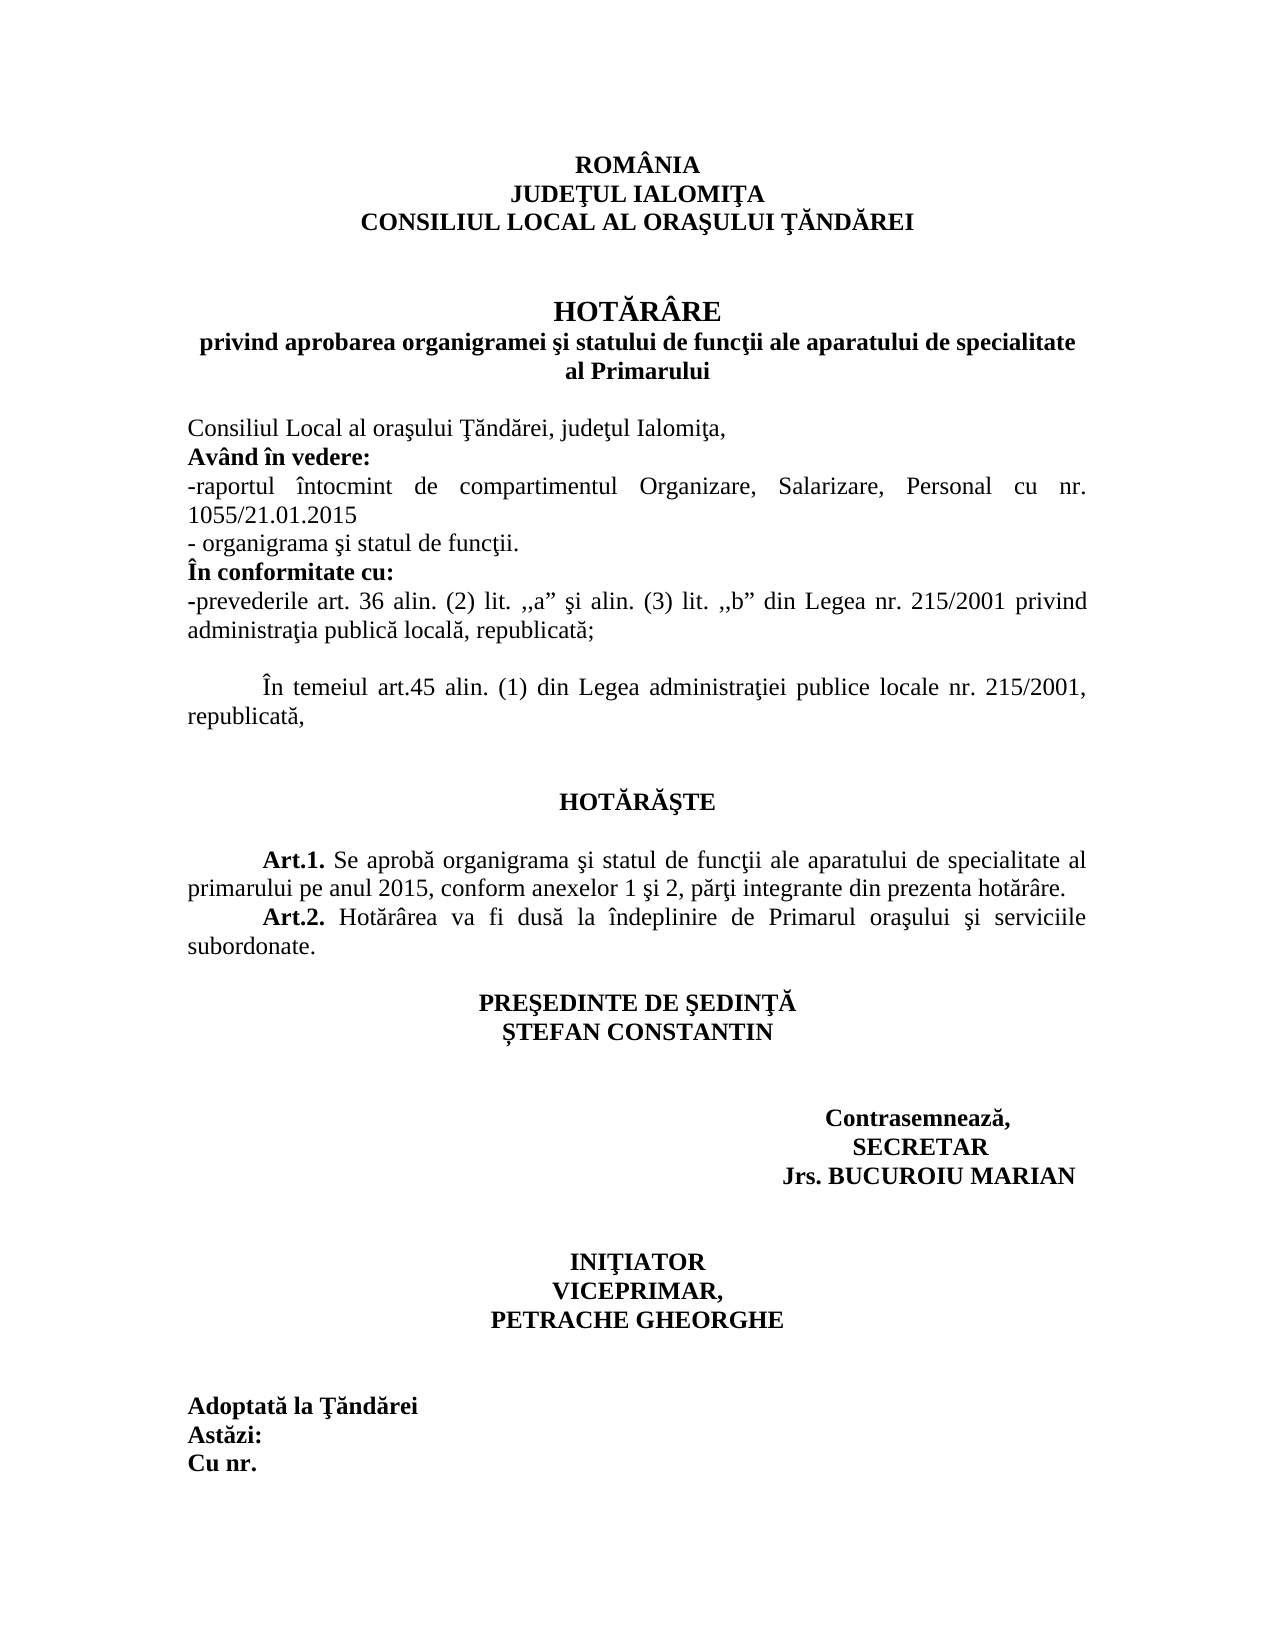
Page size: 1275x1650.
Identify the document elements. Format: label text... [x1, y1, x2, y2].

text -raportul întocmint de compartimentul Organizare, Salarizare, Personal cu nr. 1055/21.01.2015 [187, 471, 1087, 528]
text CONSILIUL LOCAL AL ORAŞULUI ŢĂNDĂREI [187, 207, 1087, 236]
text Consiliul Local al oraşului Ţăndărei, judeţul Ialomiţa, [187, 413, 1087, 442]
text În temeiul art.45 alin. (1) din Legea administraţiei publice locale nr. 215/2001, republicată, [187, 672, 1087, 730]
text VICEPRIMAR, [187, 1276, 1087, 1305]
text HOTĂRĂŞTE [187, 787, 1087, 816]
text privind aprobarea organigramei şi statului de funcţii ale aparatului de specialitate al Primarului [187, 327, 1087, 385]
text ROMÂNIA [187, 150, 1087, 179]
text SECRETAR [261, 1132, 1087, 1161]
text -prevederile art. 36 alin. (2) lit. ,,a” şi alin. (3) lit. ,,b” din Legea nr. 215/2001 privind administraţia publică locală, republicată; [187, 586, 1087, 643]
text JUDEŢUL IALOMIŢA [187, 179, 1087, 207]
text Jrs. BUCUROIU MARIAN [776, 1161, 1087, 1190]
text HOTĂRÂRE [187, 294, 1087, 327]
text Cu nr. [187, 1448, 1087, 1477]
text Având în vedere: [187, 442, 1087, 471]
text PETRACHE GHEORGHE [187, 1305, 1087, 1333]
text În conformitate cu: [187, 557, 1087, 586]
text ȘTEFAN CONSTANTIN [187, 1017, 1087, 1046]
text Art.1. Se aprobă organigrama şi statul de funcţii ale aparatului de specialitate al primarului pe anul 2015, conform anexelor 1 şi 2, părţi integrante din prezenta hotărâre. [187, 845, 1087, 902]
text - organigrama şi statul de funcţii. [187, 528, 1087, 557]
text PREŞEDINTE DE ŞEDINŢĂ [187, 988, 1087, 1017]
text INIŢIATOR [187, 1247, 1087, 1276]
text Contrasemnează, [261, 1103, 1087, 1132]
text Art.2. Hotărârea va fi dusă la îndeplinire de Primarul oraşului şi serviciile subordonate. [187, 902, 1087, 960]
text Adoptată la Ţăndărei [187, 1391, 1087, 1420]
text Astăzi: [187, 1420, 1087, 1448]
